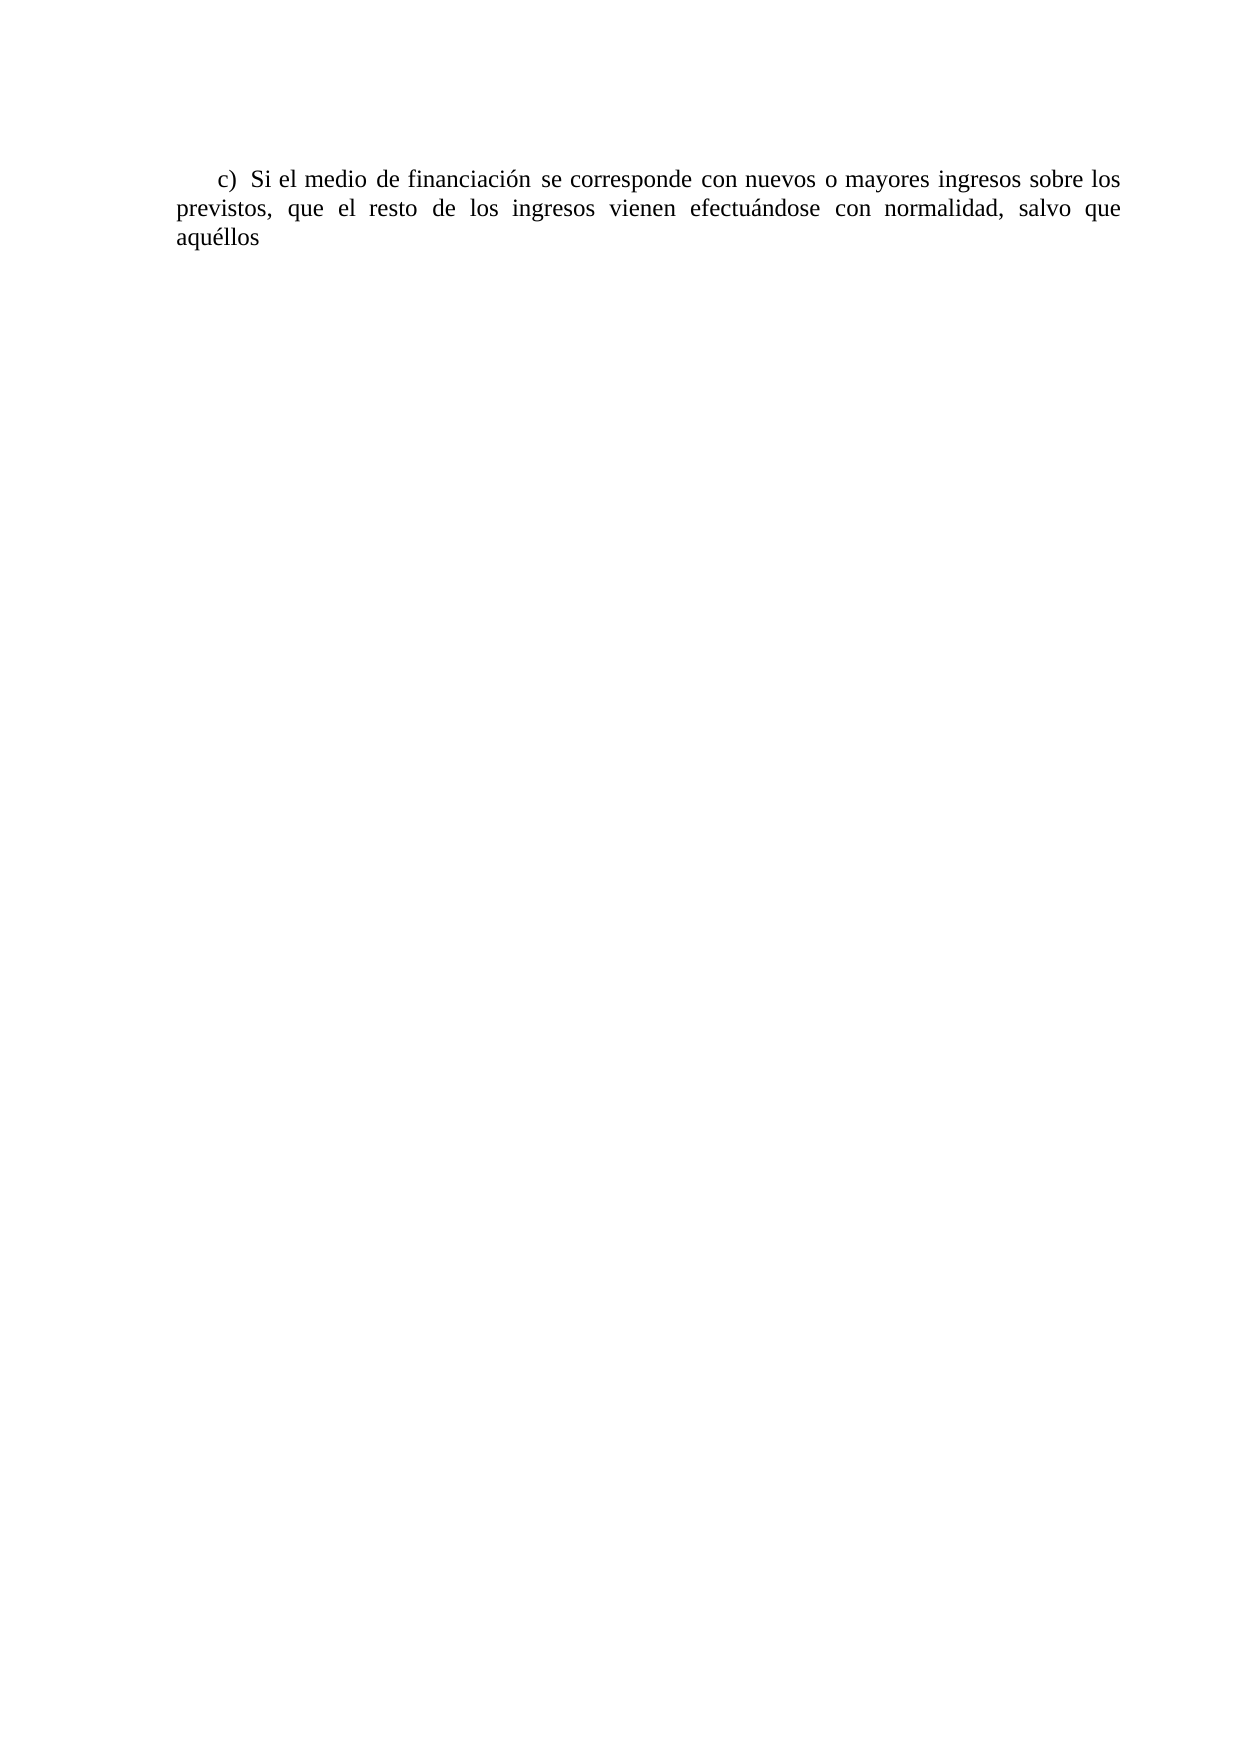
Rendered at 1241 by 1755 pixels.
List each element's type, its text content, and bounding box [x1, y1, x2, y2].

list Si el medio de financiación se corresponde con nuevos o mayores ingresos sobre los previstos, que el resto de los ingresos vienen efectuándose con normalidad, salvo que aquéllos [163, 164, 1121, 251]
